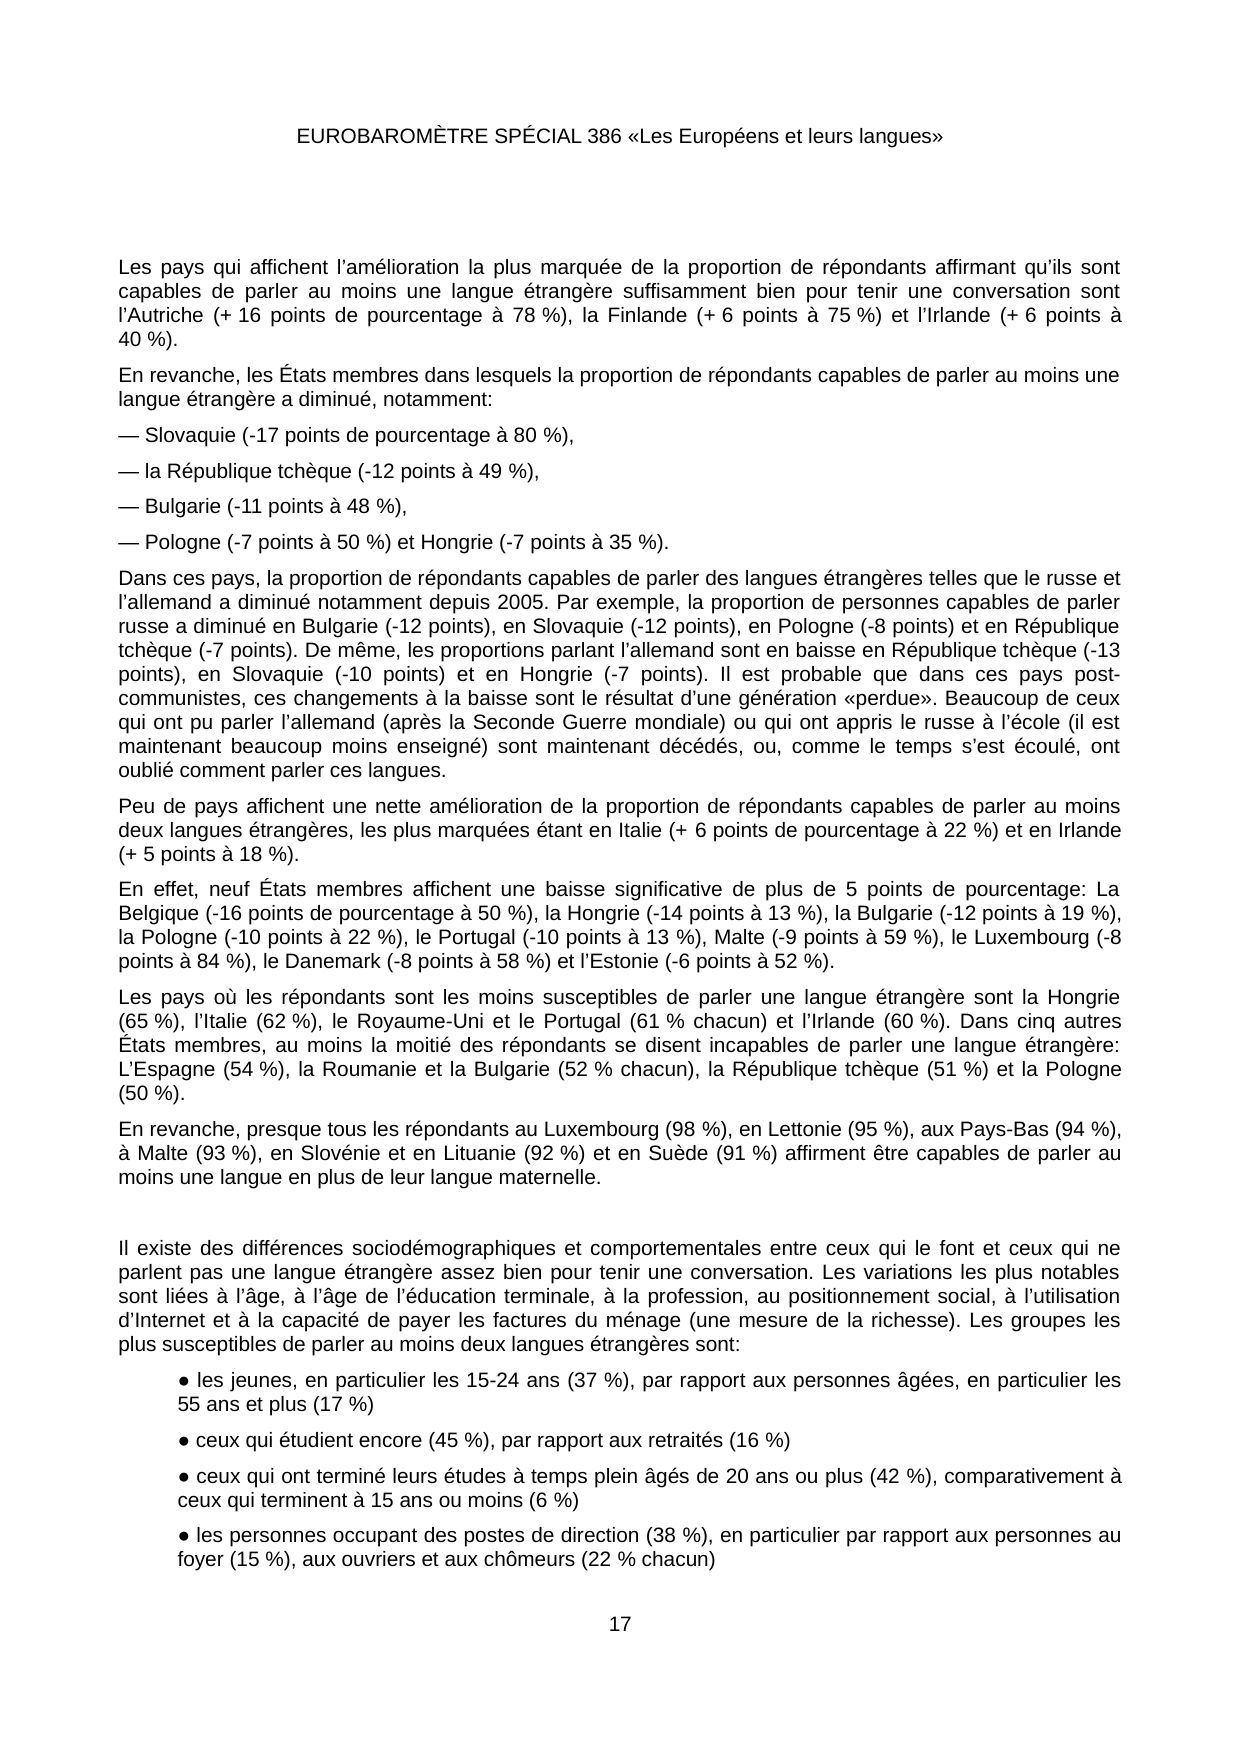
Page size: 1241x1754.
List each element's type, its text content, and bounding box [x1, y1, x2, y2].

text Il existe des différences sociodémographiques et comportementales entre ceux qui le font et ceux qui ne parlent pas une langue étrangère assez bien pour tenir une conversation. Les variations les plus notables sont liées à l’âge, à l’âge de l’éducation terminale, à la profession, au positionnement social, à l’utilisation d’Internet et à la capacité de payer les factures du ménage (une mesure de la richesse). Les groupes les plus susceptibles de parler au moins deux langues étrangères sont: [118, 1236, 1122, 1356]
text En effet, neuf États membres affichent une baisse significative de plus de 5 points de pourcentage: La Belgique (-16 points de pourcentage à 50 %), la Hongrie (-14 points à 13 %), la Bulgarie (-12 points à 19 %), la Pologne (-10 points à 22 %), le Portugal (-10 points à 13 %), Malte (-9 points à 59 %), le Luxembourg (-8 points à 84 %), le Danemark (-8 points à 58 %) et l’Estonie (-6 points à 52 %). [118, 877, 1122, 973]
text Peu de pays affichent une nette amélioration de la proportion de répondants capables de parler au moins deux langues étrangères, les plus marquées étant en Italie (+ 6 points de pourcentage à 22 %) et en Irlande (+ 5 points à 18 %). [118, 793, 1122, 865]
text — Pologne (-7 points à 50 %) et Hongrie (-7 points à 35 %). [118, 530, 1122, 554]
text — Slovaquie (-17 points de pourcentage à 80 %), [118, 423, 1122, 447]
text — Bulgarie (-11 points à 48 %), [118, 494, 1122, 518]
text ● ceux qui étudient encore (45 %), par rapport aux retraités (16 %) [177, 1428, 1122, 1452]
text ● ceux qui ont terminé leurs études à temps plein âgés de 20 ans ou plus (42 %), comparativement à ceux qui terminent à 15 ans ou moins (6 %) [177, 1463, 1122, 1511]
text Les pays qui affichent l’amélioration la plus marquée de la proportion de répondants affirmant qu’ils sont capables de parler au moins une langue étrangère suffisamment bien pour tenir une conversation sont l’Autriche (+ 16 points de pourcentage à 78 %), la Finlande (+ 6 points à 75 %) et l’Irlande (+ 6 points à 40 %). [118, 255, 1122, 351]
text En revanche, les États membres dans lesquels la proportion de répondants capables de parler au moins une langue étrangère a diminué, notamment: [118, 363, 1122, 411]
text Les pays où les répondants sont les moins susceptibles de parler une langue étrangère sont la Hongrie (65 %), l’Italie (62 %), le Royaume-Uni et le Portugal (61 % chacun) et l’Irlande (60 %). Dans cinq autres États membres, au moins la moitié des répondants se disent incapables de parler une langue étrangère: L’Espagne (54 %), la Roumanie et la Bulgarie (52 % chacun), la République tchèque (51 %) et la Pologne (50 %). [118, 985, 1122, 1105]
text — la République tchèque (-12 points à 49 %), [118, 458, 1122, 482]
text ● les jeunes, en particulier les 15-24 ans (37 %), par rapport aux personnes âgées, en particulier les 55 ans et plus (17 %) [177, 1368, 1122, 1416]
text En revanche, presque tous les répondants au Luxembourg (98 %), en Lettonie (95 %), aux Pays-Bas (94 %), à Malte (93 %), en Slovénie et en Lituanie (92 %) et en Suède (91 %) affirment être capables de parler au moins une langue en plus de leur langue maternelle. [118, 1117, 1122, 1188]
text ● les personnes occupant des postes de direction (38 %), en particulier par rapport aux personnes au foyer (15 %), aux ouvriers et aux chômeurs (22 % chacun) [177, 1523, 1122, 1571]
text Dans ces pays, la proportion de répondants capables de parler des langues étrangères telles que le russe et l’allemand a diminué notamment depuis 2005. Par exemple, la proportion de personnes capables de parler russe a diminué en Bulgarie (-12 points), en Slovaquie (-12 points), en Pologne (-8 points) et en République tchèque (-7 points). De même, les proportions parlant l’allemand sont en baisse en République tchèque (-13 points), en Slovaquie (-10 points) et en Hongrie (-7 points). Il est probable que dans ces pays post-communistes, ces changements à la baisse sont le résultat d’une génération «perdue». Beaucoup de ceux qui ont pu parler l’allemand (après la Seconde Guerre mondiale) ou qui ont appris le russe à l’école (il est maintenant beaucoup moins enseigné) sont maintenant décédés, ou, comme le temps s’est écoulé, ont oublié comment parler ces langues. [118, 566, 1122, 782]
